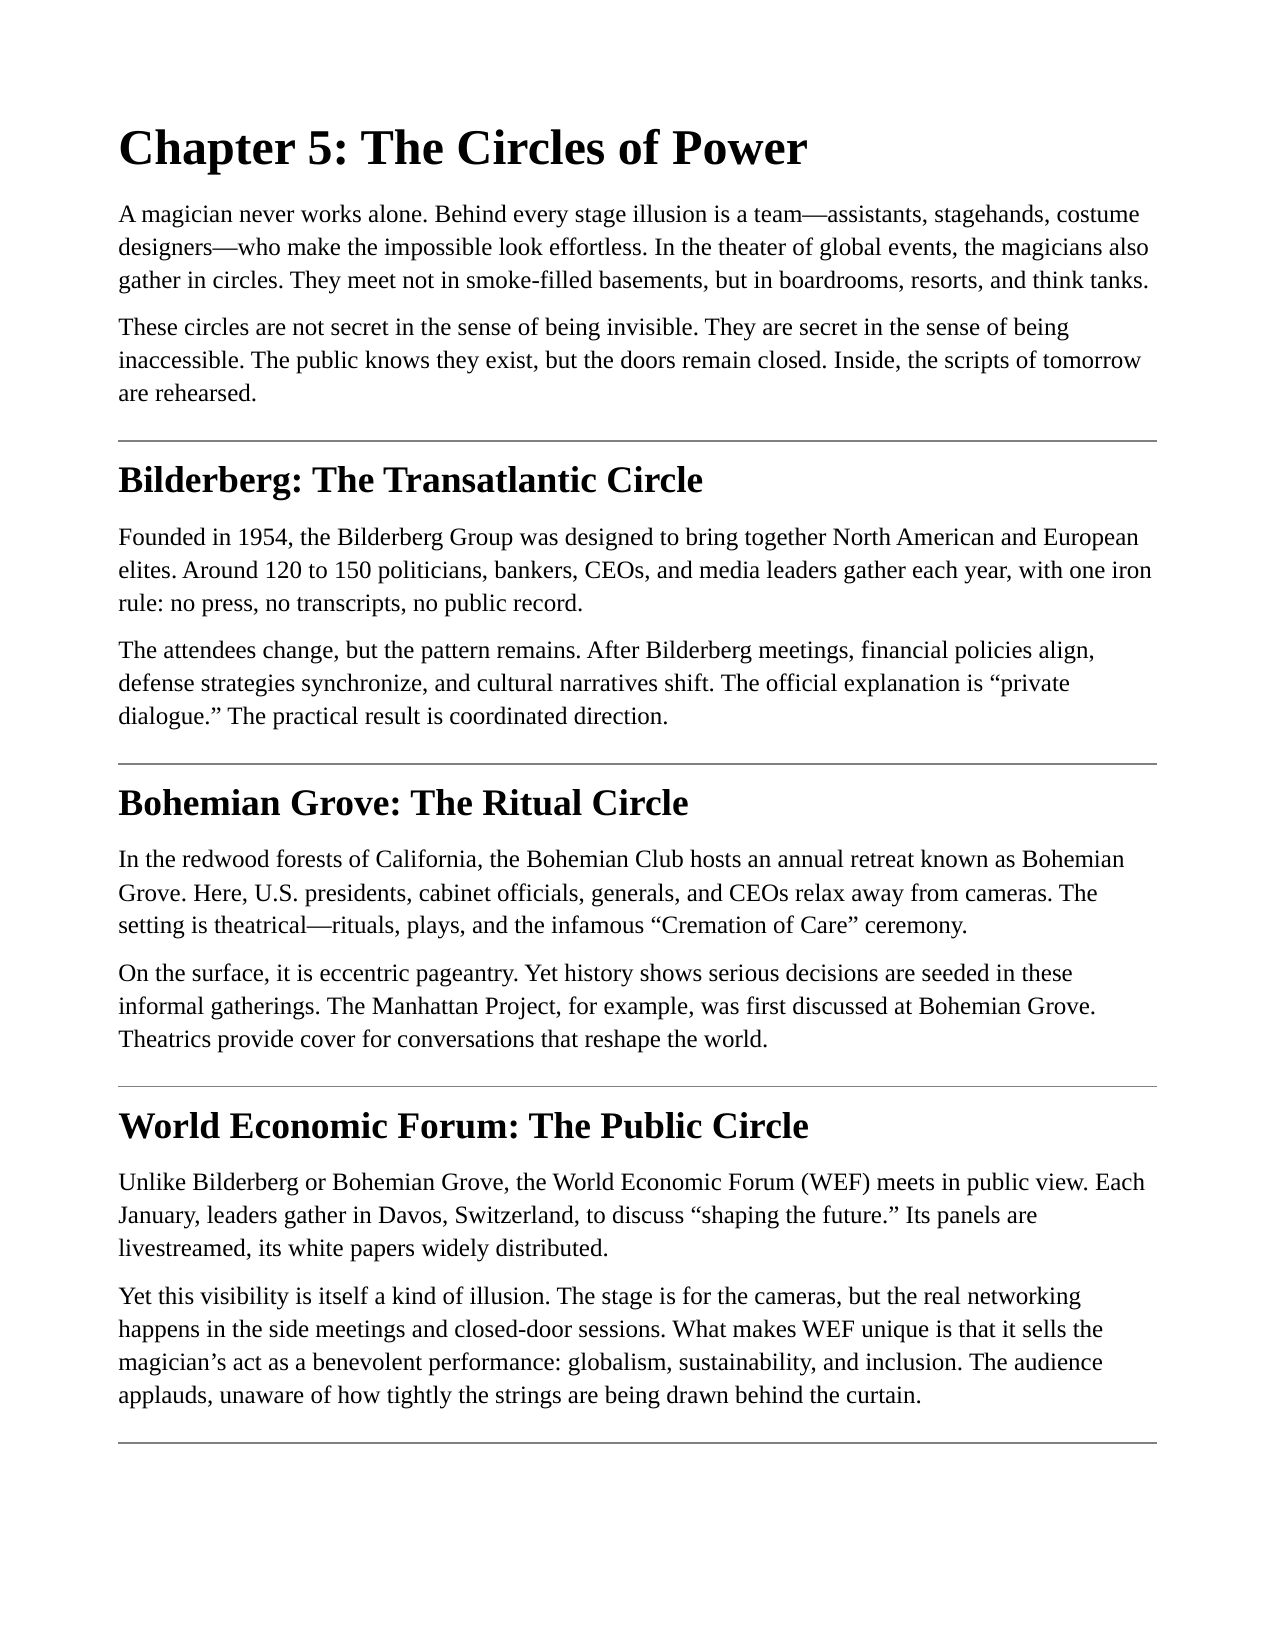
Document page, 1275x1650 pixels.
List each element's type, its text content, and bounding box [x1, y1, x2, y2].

text On the surface, it is eccentric pageantry. Yet history shows serious decisions are seeded in these informal gatherings. The Manhattan Project, for example, was first discussed at Bohemian Grove. Theatrics provide cover for conversations that reshape the world. [118, 958, 1157, 1053]
text Yet this visibility is itself a kind of illusion. The stage is for the cameras, but the real networking happens in the side meetings and closed-door sessions. What makes WEF unique is that it sells the magician’s act as a benevolent performance: globalism, sustainability, and inclusion. The audience applauds, unaware of how tightly the strings are being drawn behind the curtain. [118, 1281, 1157, 1409]
subtitle World Economic Forum: The Public Circle [118, 1103, 1157, 1146]
text Founded in 1954, the Bilderberg Group was designed to bring together North American and European elites. Around 120 to 150 politicians, bankers, CEOs, and media leaders gather each year, with one iron rule: no press, no transcripts, no public record. [118, 522, 1157, 616]
text In the redwood forests of California, the Bohemian Club hosts an annual retreat known as Bohemian Grove. Here, U.S. presidents, cabinet officials, generals, and CEOs relax away from cameras. The setting is theatrical—rituals, plays, and the infamous “Cremation of Care” ceremony. [118, 844, 1157, 939]
text A magician never works alone. Behind every stage illusion is a team—assistants, stagehands, costume designers—who make the impossible look effortless. In the theater of global events, the magicians also gather in circles. They meet not in smoke-filled basements, but in boardrooms, resorts, and think tanks. [118, 199, 1157, 293]
text Unlike Bilderberg or Bohemian Grove, the World Economic Forum (WEF) meets in public view. Each January, leaders gather in Davos, Switzerland, to discuss “shaping the future.” Its panels are livestreamed, its white papers widely distributed. [118, 1167, 1157, 1262]
subtitle Chapter 5: The Circles of Power [118, 118, 1157, 176]
text The attendees change, but the pattern remains. After Bilderberg meetings, financial policies align, defense strategies synchronize, and cultural narratives shift. The official explanation is “private dialogue.” The practical result is coordinated direction. [118, 635, 1157, 730]
subtitle Bilderberg: The Transatlantic Circle [118, 457, 1157, 501]
text These circles are not secret in the sense of being invisible. They are secret in the sense of being inaccessible. The public knows they exist, but the doors remain closed. Inside, the scripts of tomorrow are rehearsed. [118, 312, 1157, 407]
subtitle Bohemian Grove: The Ritual Circle [118, 780, 1157, 823]
